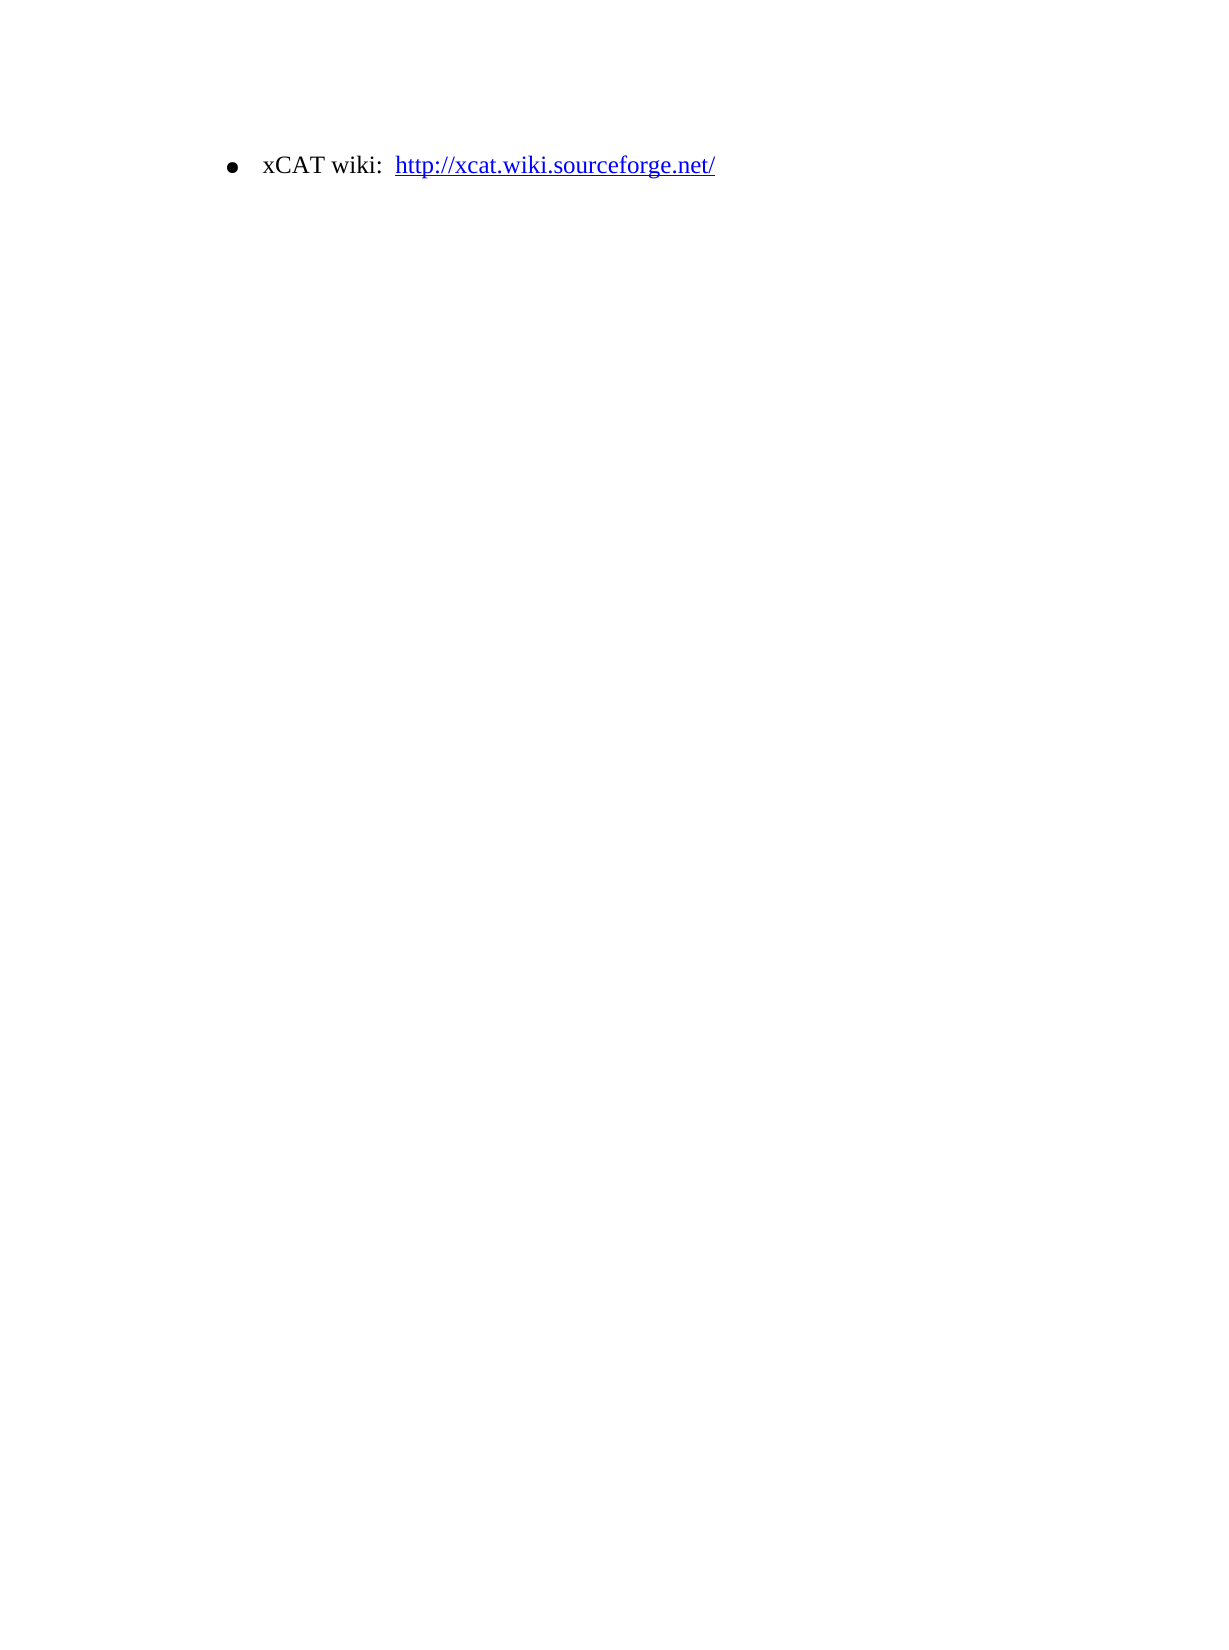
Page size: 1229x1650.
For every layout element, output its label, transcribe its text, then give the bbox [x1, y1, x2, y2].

list xCAT wiki: http://xcat.wiki.sourceforge.net/ [225, 150, 1041, 179]
